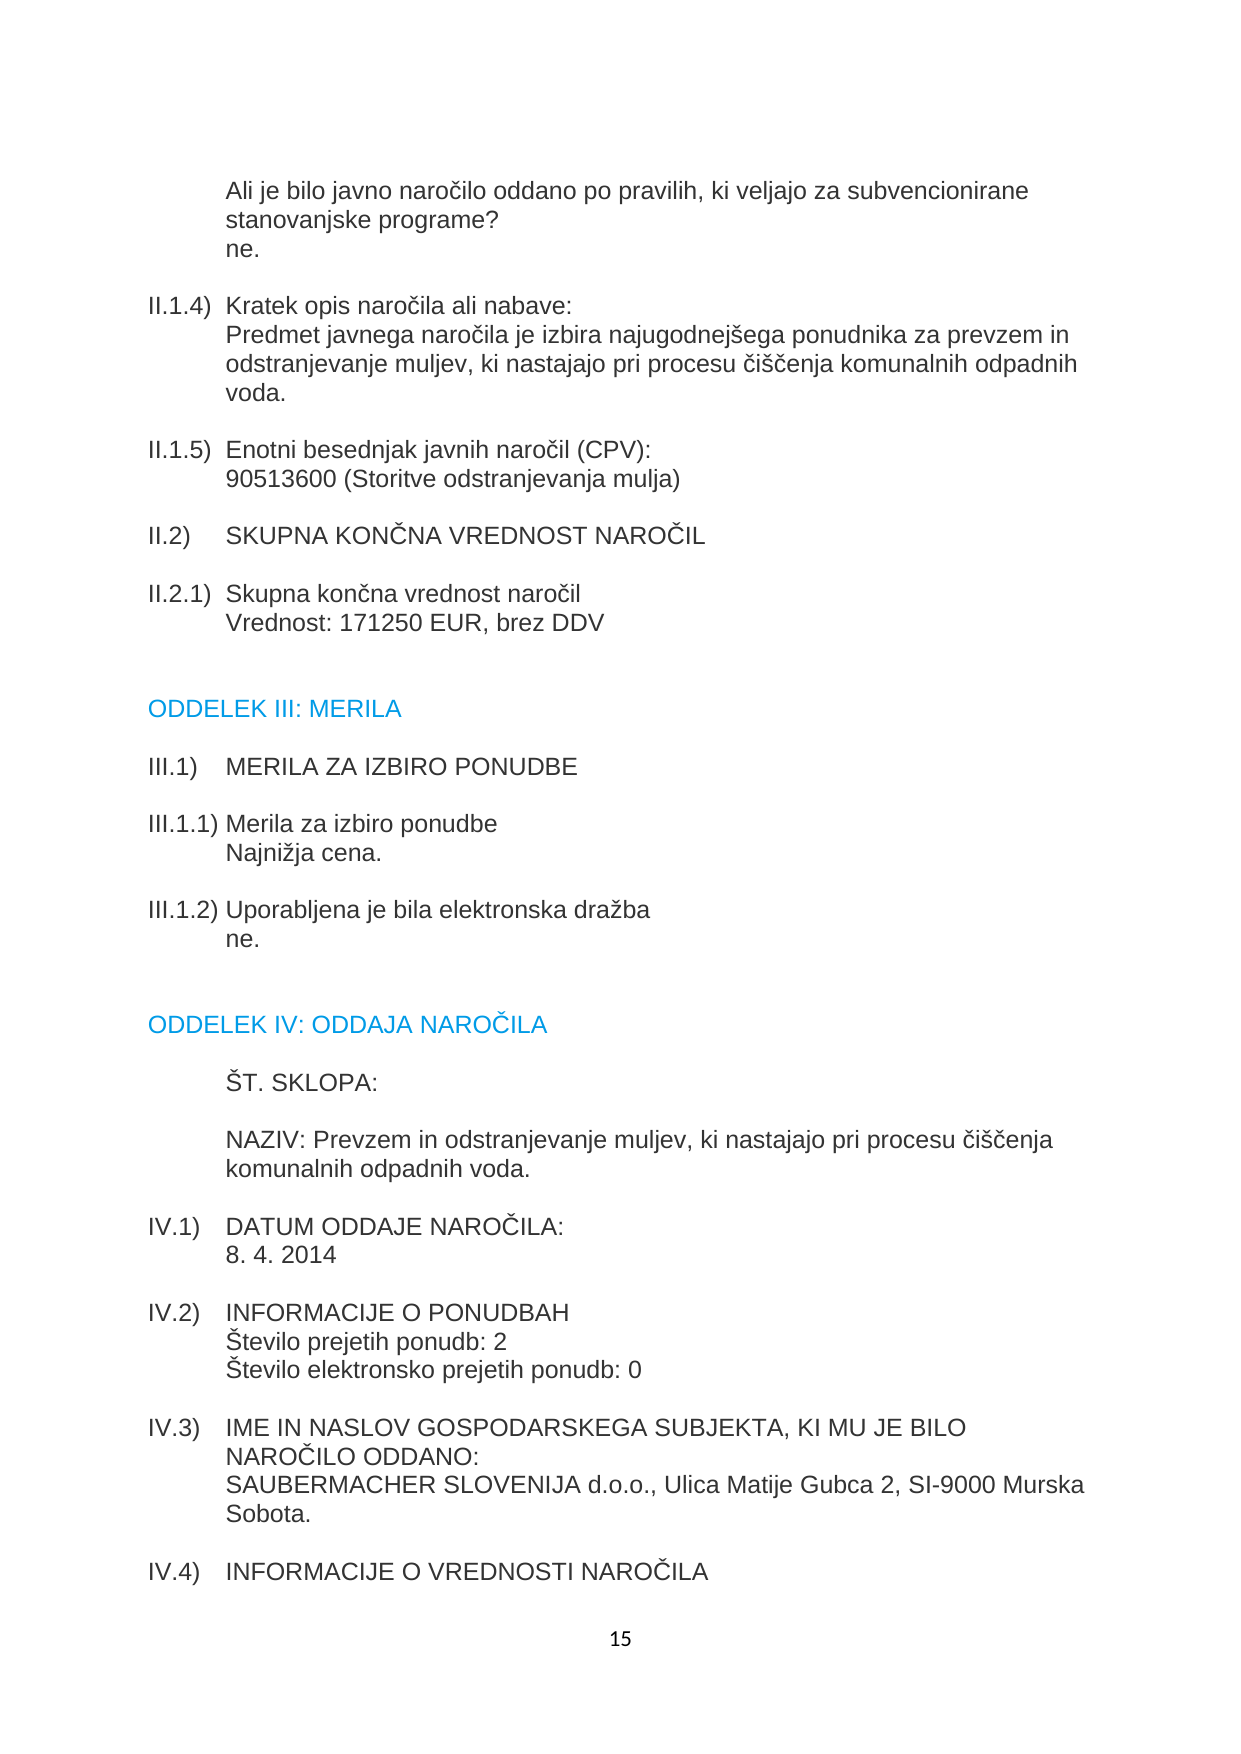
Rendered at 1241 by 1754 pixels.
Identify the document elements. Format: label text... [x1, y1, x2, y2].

table_cell [148, 550, 1093, 579]
table_cell III.1.1) [148, 809, 225, 838]
table_cell [148, 1384, 1093, 1413]
table_cell [148, 723, 1093, 751]
table_cell [148, 1125, 225, 1183]
table_cell [148, 953, 1093, 982]
table_cell ne. [225, 234, 1093, 263]
table_cell IV.1) [148, 1212, 225, 1240]
table_cell III.1.2) [148, 895, 225, 924]
table_cell [148, 464, 225, 493]
table_cell Predmet javnega naročila je izbira najugodnejšega ponudnika za prevzem in odstranjevanje muljev, ki nastajajo pri procesu čiščenja komunalnih odpadnih voda. [225, 320, 1093, 406]
table_cell Ali je bilo javno naročilo oddano po pravilih, ki veljajo za subvencionirane stanovanjske programe? [225, 176, 1093, 234]
table_cell NAZIV: Prevzem in odstranjevanje muljev, ki nastajajo pri procesu čiščenja komunalnih odpadnih voda. [225, 1125, 1093, 1183]
table_cell [148, 234, 225, 263]
table_cell Vrednost: 171250 EUR, brez DDV [225, 608, 1093, 636]
table_cell Kratek opis naročila ali nabave: [225, 291, 1093, 320]
table_cell [148, 1327, 225, 1384]
table_cell ne. [225, 924, 1093, 953]
table_cell [148, 320, 225, 406]
table_cell [148, 1183, 1093, 1212]
table_cell 90513600 (Storitve odstranjevanja mulja) [225, 464, 1093, 493]
table_cell [148, 867, 1093, 895]
table_cell Število prejetih ponudb: 2 Število elektronsko prejetih ponudb: 0 [225, 1327, 1093, 1384]
table_cell IV.3) [148, 1413, 225, 1470]
table_cell [148, 493, 1093, 521]
table_cell II.2) [148, 521, 225, 550]
table_cell IV.4) [148, 1557, 225, 1585]
table_cell [148, 406, 1093, 435]
table_cell II.1.5) [148, 435, 225, 464]
table_cell [148, 263, 1093, 291]
table_cell [148, 1470, 225, 1528]
table_cell Enotni besednjak javnih naročil (CPV): [225, 435, 1093, 464]
table_cell [148, 838, 225, 867]
table_cell IME IN NASLOV GOSPODARSKEGA SUBJEKTA, KI MU JE BILO NAROČILO ODDANO: [225, 1413, 1093, 1470]
table_cell DATUM ODDAJE NAROČILA: [225, 1212, 1093, 1240]
table_cell II.2.1) [148, 579, 225, 608]
table_cell [148, 1068, 225, 1097]
table_cell [148, 924, 225, 953]
table_cell Najnižja cena. [225, 838, 1093, 867]
table_cell MERILA ZA IZBIRO PONUDBE [225, 751, 1093, 780]
table_cell Skupna končna vrednost naročil [225, 579, 1093, 608]
table_cell III.1) [148, 751, 225, 780]
table_cell [148, 176, 225, 234]
table_cell SAUBERMACHER SLOVENIJA d.o.o., Ulica Matije Gubca 2, SI-9000 Murska Sobota. [225, 1470, 1093, 1528]
table_cell INFORMACIJE O PONUDBAH [225, 1298, 1093, 1327]
table_cell Uporabljena je bila elektronska dražba [225, 895, 1093, 924]
table_cell [148, 1097, 1093, 1125]
table_cell ODDELEK IV: ODDAJA NAROČILA [148, 982, 1093, 1039]
table_cell IV.2) [148, 1298, 225, 1327]
table_cell [148, 636, 1093, 665]
table_cell II.1.4) [148, 291, 225, 320]
table_cell 8. 4. 2014 [225, 1240, 1093, 1269]
table_cell ODDELEK III: MERILA [148, 665, 1093, 723]
table_cell [148, 1039, 1093, 1068]
table_cell Merila za izbiro ponudbe [225, 809, 1093, 838]
table_cell INFORMACIJE O VREDNOSTI NAROČILA [225, 1557, 1093, 1585]
table_cell [148, 1528, 1093, 1557]
table_cell SKUPNA KONČNA VREDNOST NAROČIL [225, 521, 1093, 550]
table_cell [148, 608, 225, 636]
table_cell [148, 780, 1093, 809]
table_cell [148, 1240, 225, 1269]
table_cell [148, 1269, 1093, 1298]
table_cell ŠT. SKLOPA: [225, 1068, 1093, 1097]
table_cell [148, 148, 1093, 176]
